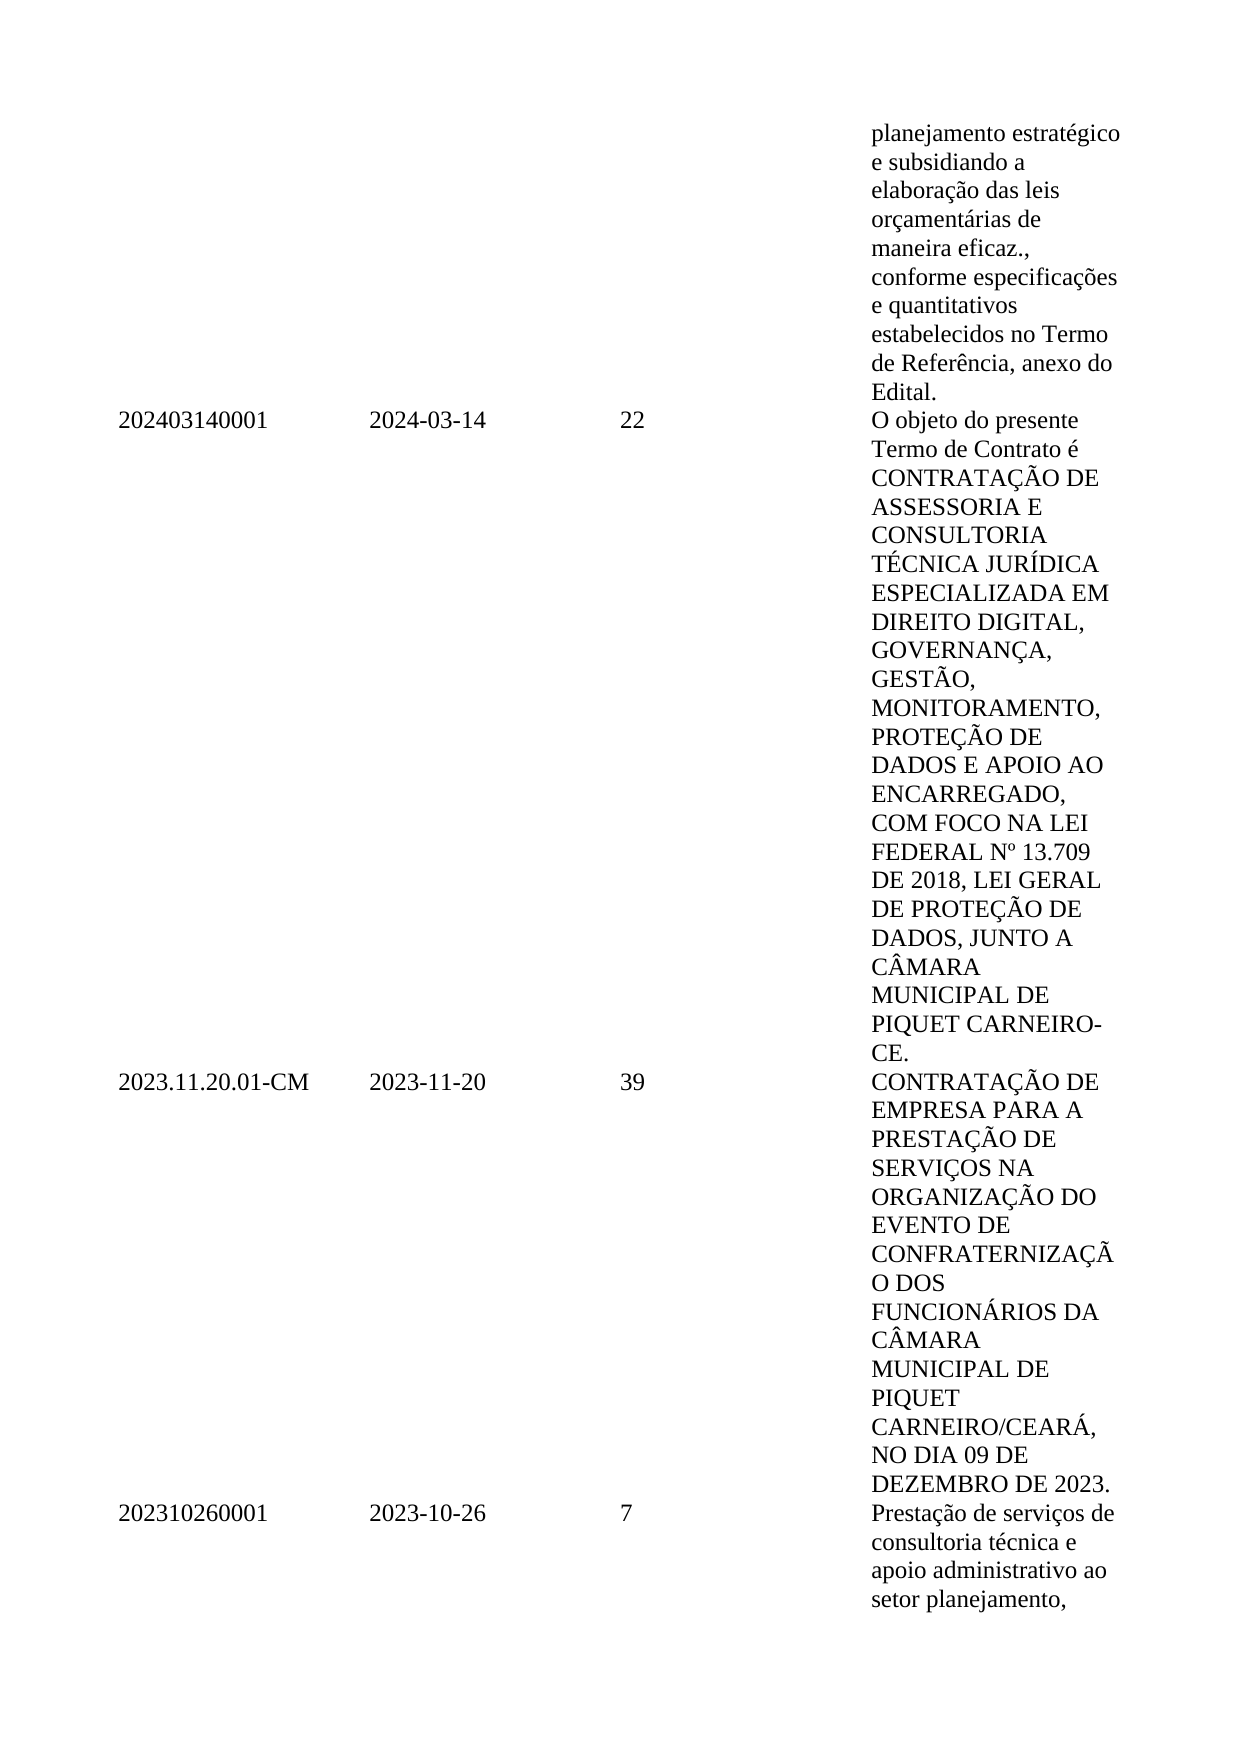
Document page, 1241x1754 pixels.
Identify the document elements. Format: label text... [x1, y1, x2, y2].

table_cell Prestação de serviços de consultoria técnica e apoio administrativo ao setor planejamento, [871, 1498, 1122, 1613]
table_cell O objeto do presente Termo de Contrato é CONTRATAÇÃO DE ASSESSORIA E CONSULTORIA TÉCNICA JURÍDICA ESPECIALIZADA EM DIREITO DIGITAL, GOVERNANÇA, GESTÃO, MONITORAMENTO, PROTEÇÃO DE DADOS E APOIO AO ENCARREGADO, COM FOCO NA LEI FEDERAL Nº 13.709 DE 2018, LEI GERAL DE PROTEÇÃO DE DADOS, JUNTO A CÂMARA MUNICIPAL DE PIQUET CARNEIRO-CE. [871, 406, 1122, 1067]
table_cell 7 [620, 1498, 871, 1613]
table_cell 2024-03-14 [369, 406, 620, 1067]
table_cell [620, 118, 871, 406]
table_cell 2023.11.20.01-CM [118, 1067, 369, 1498]
table_cell [369, 118, 620, 406]
table_cell 202310260001 [118, 1498, 369, 1613]
table_cell 39 [620, 1067, 871, 1498]
table_cell CONTRATAÇÃO DE EMPRESA PARA A PRESTAÇÃO DE SERVIÇOS NA ORGANIZAÇÃO DO EVENTO DE CONFRATERNIZAÇÃO DOS FUNCIONÁRIOS DA CÂMARA MUNICIPAL DE PIQUET CARNEIRO/CEARÁ, NO DIA 09 DE DEZEMBRO DE 2023. [871, 1067, 1122, 1498]
table_cell planejamento estratégico e subsidiando a elaboração das leis orçamentárias de maneira eficaz., conforme especificações e quantitativos estabelecidos no Termo de Referência, anexo do Edital. [871, 118, 1122, 406]
table_cell 202403140001 [118, 406, 369, 1067]
table_cell 22 [620, 406, 871, 1067]
table_cell 2023-10-26 [369, 1498, 620, 1613]
table_cell 2023-11-20 [369, 1067, 620, 1498]
table_cell [118, 118, 369, 406]
